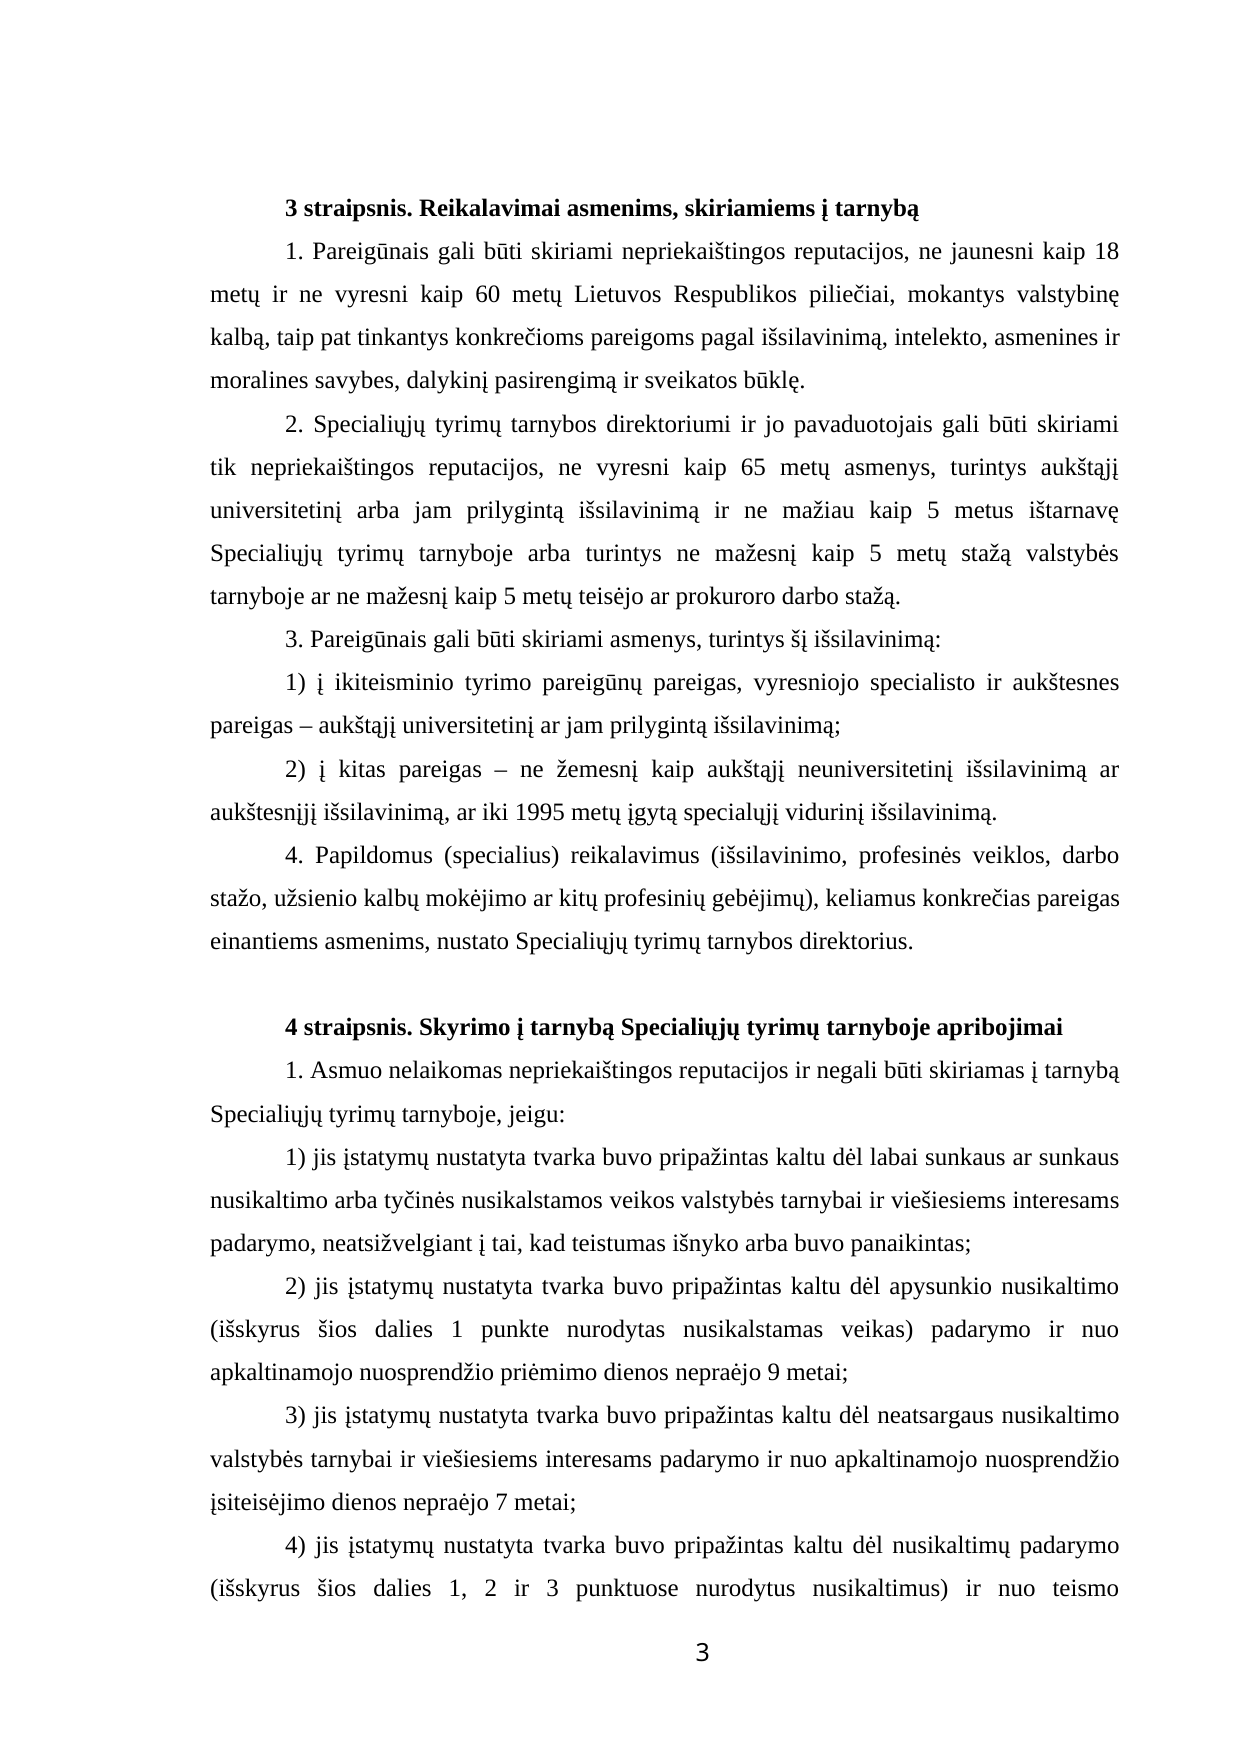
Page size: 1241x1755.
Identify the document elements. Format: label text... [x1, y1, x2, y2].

text 3 straipsnis. Reikalavimai asmenims, skiriamiems į tarnybą [210, 193, 1120, 222]
text 4) jis įstatymų nustatyta tvarka buvo pripažintas kaltu dėl nusikaltimų padarymo (išskyrus šios dalies 1, 2 ir 3 punktuose nurodytus nusikaltimus) ir nuo teismo [210, 1530, 1120, 1602]
text 4 straipsnis. Skyrimo į tarnybą Specialiųjų tyrimų tarnyboje apribojimai [210, 1012, 1120, 1041]
text 4. Papildomus (specialius) reikalavimus (išsilavinimo, profesinės veiklos, darbo stažo, užsienio kalbų mokėjimo ar kitų profesinių gebėjimų), keliamus konkrečias pareigas einantiems asmenims, nustato Specialiųjų tyrimų tarnybos direktorius. [210, 840, 1120, 955]
text 1. Pareigūnais gali būti skiriami nepriekaištingos reputacijos, ne jaunesni kaip 18 metų ir ne vyresni kaip 60 metų Lietuvos Respublikos piliečiai, mokantys valstybinę kalbą, taip pat tinkantys konkrečioms pareigoms pagal išsilavinimą, intelekto, asmenines ir moralines savybes, dalykinį pasirengimą ir sveikatos būklę. [210, 236, 1120, 394]
text 3) jis įstatymų nustatyta tvarka buvo pripažintas kaltu dėl neatsargaus nusikaltimo valstybės tarnybai ir viešiesiems interesams padarymo ir nuo apkaltinamojo nuosprendžio įsiteisėjimo dienos nepraėjo 7 metai; [210, 1401, 1120, 1516]
text 1) jis įstatymų nustatyta tvarka buvo pripažintas kaltu dėl labai sunkaus ar sunkaus nusikaltimo arba tyčinės nusikalstamos veikos valstybės tarnybai ir viešiesiems interesams padarymo, neatsižvelgiant į tai, kad teistumas išnyko arba buvo panaikintas; [210, 1142, 1120, 1257]
text 2) jis įstatymų nustatyta tvarka buvo pripažintas kaltu dėl apysunkio nusikaltimo (išskyrus šios dalies 1 punkte nurodytas nusikalstamas veikas) padarymo ir nuo apkaltinamojo nuosprendžio priėmimo dienos nepraėjo 9 metai; [210, 1271, 1120, 1386]
text 3. Pareigūnais gali būti skiriami asmenys, turintys šį išsilavinimą: [210, 624, 1120, 653]
text 1. Asmuo nelaikomas nepriekaištingos reputacijos ir negali būti skiriamas į tarnybą Specialiųjų tyrimų tarnyboje, jeigu: [210, 1056, 1120, 1127]
text 2) į kitas pareigas – ne žemesnį kaip aukštąjį neuniversitetinį išsilavinimą ar aukštesnįjį išsilavinimą, ar iki 1995 metų įgytą specialųjį vidurinį išsilavinimą. [210, 754, 1120, 826]
text 2. Specialiųjų tyrimų tarnybos direktoriumi ir jo pavaduotojais gali būti skiriami tik nepriekaištingos reputacijos, ne vyresni kaip 65 metų asmenys, turintys aukštąjį universitetinį arba jam prilygintą išsilavinimą ir ne mažiau kaip 5 metus ištarnavę Specialiųjų tyrimų tarnyboje arba turintys ne mažesnį kaip 5 metų stažą valstybės tarnyboje ar ne mažesnį kaip 5 metų teisėjo ar prokuroro darbo stažą. [210, 409, 1120, 610]
text 1) į ikiteisminio tyrimo pareigūnų pareigas, vyresniojo specialisto ir aukštesnes pareigas – aukštąjį universitetinį ar jam prilygintą išsilavinimą; [210, 667, 1120, 739]
